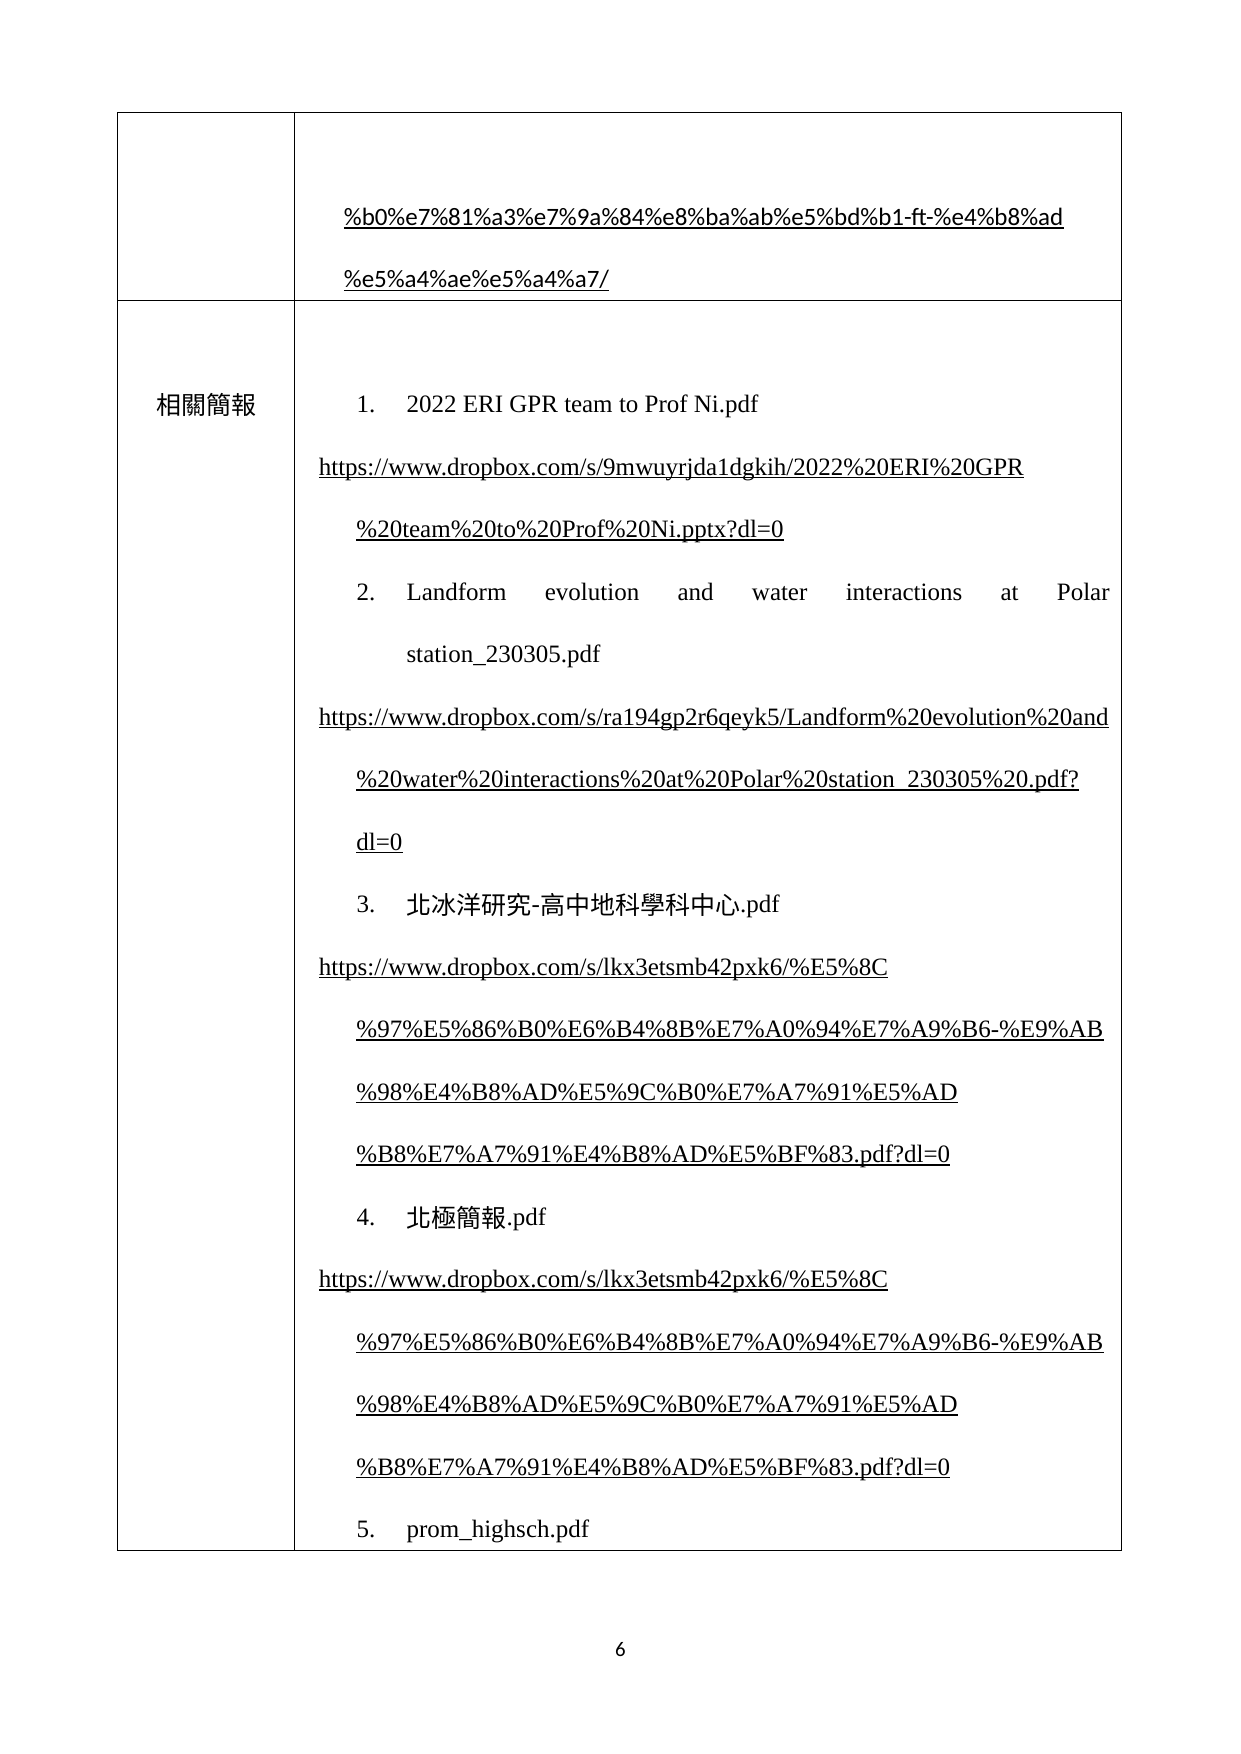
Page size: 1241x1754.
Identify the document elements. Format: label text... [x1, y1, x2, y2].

table_cell [118, 113, 294, 300]
table_cell %b0%e7%81%a3%e7%9a%84%e8%ba%ab%e5%bd%b1-ft-%e4%b8%ad%e5%a4%ae%e5%a4%a7/ [295, 113, 1121, 300]
table_cell 2022 ERI GPR team to Prof Ni.pdf https://www.dropbox.com/s/9mwuyrjda1dgkih/2022%20ERI%20GPR%20team%20to%20Prof%20Ni.pptx?dl=0 Landform evolution and water interactions at Polar station_230305.pdf https://www.dropbox.com/s/ra194gp2r6qeyk5/Landform%20evolution%20and%20water%20interactions%20at%20Polar%20station_230305%20.pdf?dl=0 北冰洋研究-高中地科學科中心.pdf https://www.dropbox.com/s/lkx3etsmb42pxk6/%E5%8C%97%E5%86%B0%E6%B4%8B%E7%A0%94%E7%A9%B6-%E9%AB%98%E4%B8%AD%E5%9C%B0%E7%A7%91%E5%AD%B8%E7%A7%91%E4%B8%AD%E5%BF%83.pdf?dl=0 北極簡報.pdf https://www.dropbox.com/s/lkx3etsmb42pxk6/%E5%8C%97%E5%86%B0%E6%B4%8B%E7%A0%94%E7%A9%B6-%E9%AB%98%E4%B8%AD%E5%9C%B0%E7%A7%91%E5%AD%B8%E7%A7%91%E4%B8%AD%E5%BF%83.pdf?dl=0 prom_highsch.pdf [295, 301, 1121, 1550]
table_cell 相關簡報 [118, 301, 294, 1550]
